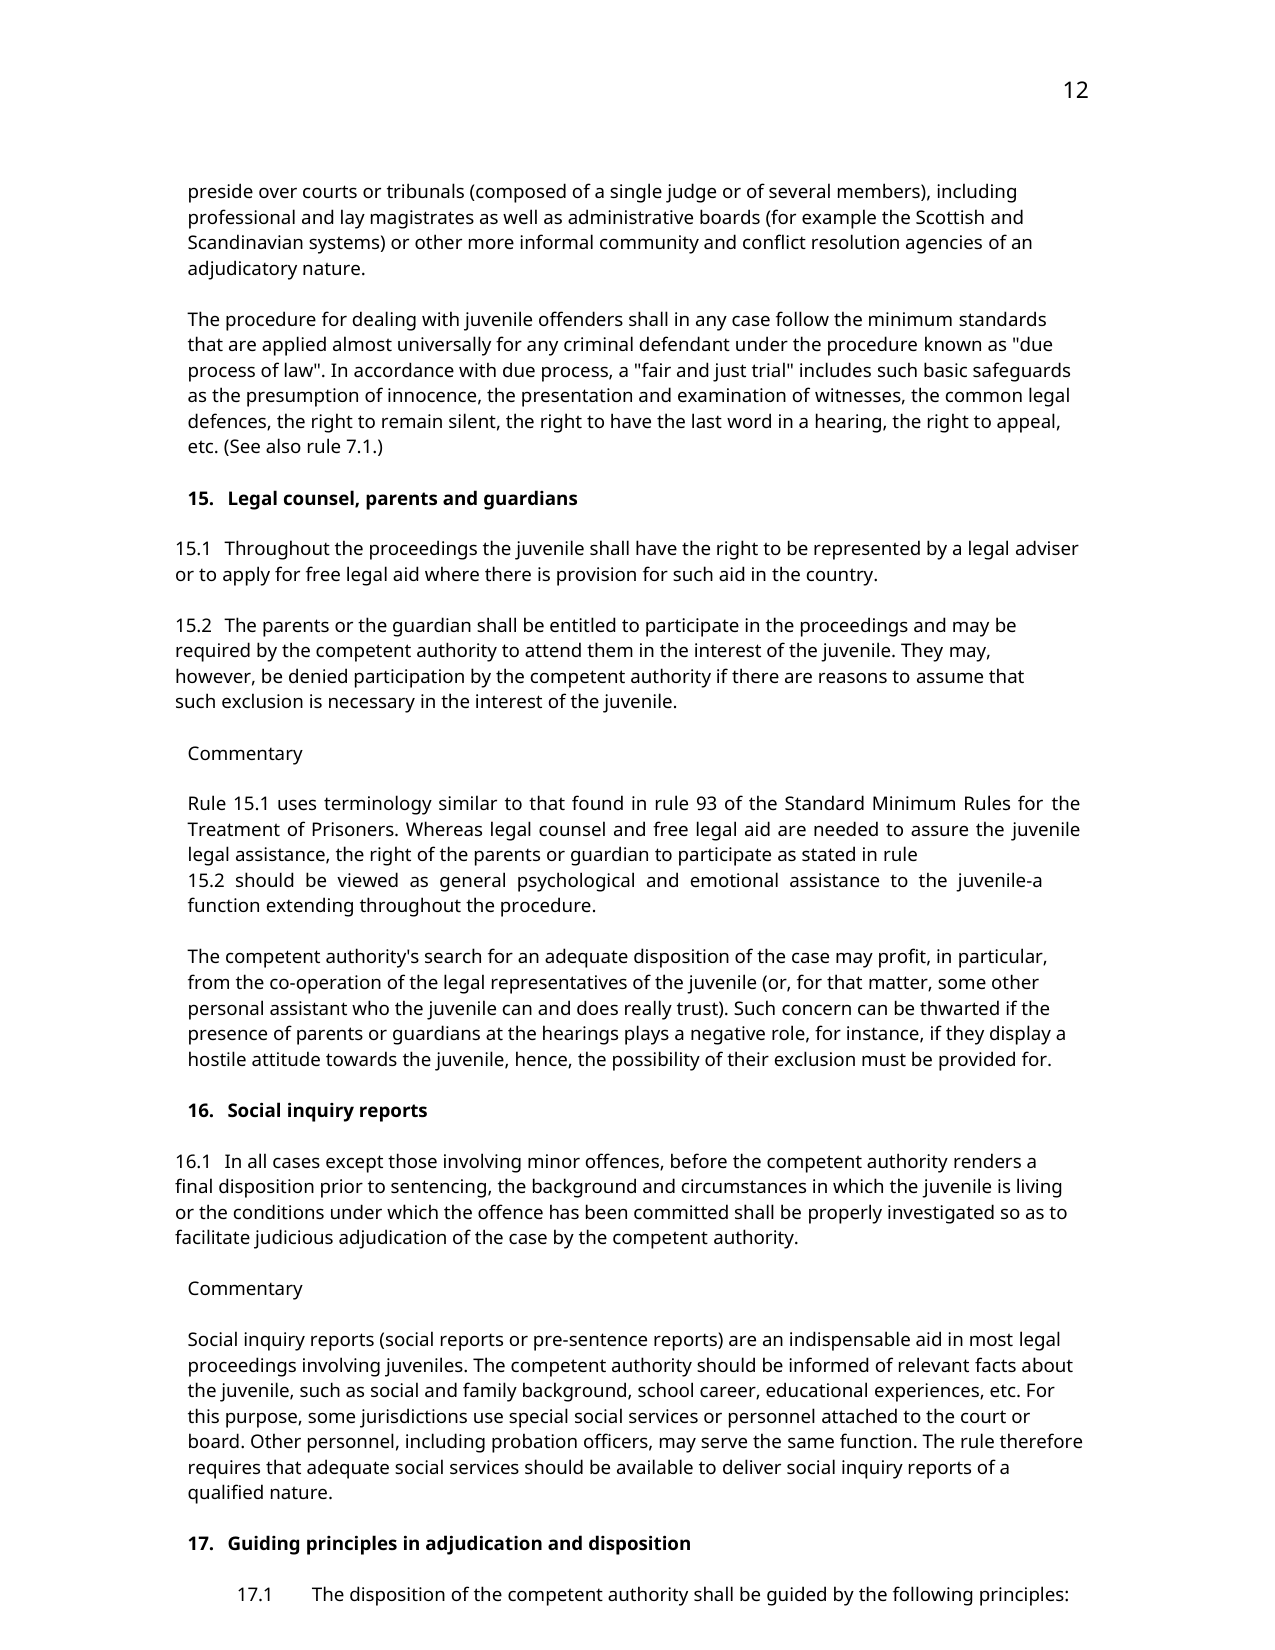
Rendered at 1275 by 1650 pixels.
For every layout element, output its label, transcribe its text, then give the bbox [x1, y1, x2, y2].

text Social inquiry reports (social reports or pre-sentence reports) are an indispensable aid in most legal proceedings involving juveniles. The competent authority should be informed of relevant facts about the juvenile, such as social and family background, school career, educational experiences, etc. For this purpose, some jurisdictions use special social services or personnel attached to the court or board. Other personnel, including probation officers, may serve the same function. The rule therefore requires that adequate social services should be available to deliver social inquiry reports of a qualified nature. [187, 1327, 1083, 1505]
text Rule 15.1 uses terminology similar to that found in rule 93 of the Standard Minimum Rules for the Treatment of Prisoners. Whereas legal counsel and free legal aid are needed to assure the juvenile legal assistance, the right of the parents or guardian to participate as stated in rule [187, 791, 1080, 867]
text 15.2 should be viewed as general psychological and emotional assistance to the juvenile-a function extending throughout the procedure. [187, 867, 1044, 918]
text Commentary [187, 1276, 1098, 1301]
text The procedure for dealing with juvenile offenders shall in any case follow the minimum standards that are applied almost universally for any criminal defendant under the procedure known as "due process of law". In accordance with due process, a "fair and just trial" includes such basic safeguards as the presumption of innocence, the presentation and examination of witnesses, the common legal defences, the right to remain silent, the right to have the last word in a hearing, the right to appeal, etc. (See also rule 7.1.) [187, 306, 1079, 459]
text preside over courts or tribunals (composed of a single judge or of several members), including professional and lay magistrates as well as administrative boards (for example the Scottish and Scandinavian systems) or other more informal community and conflict resolution agencies of an adjudicatory nature. [187, 178, 1085, 281]
text The competent authority's search for an adequate disposition of the case may profit, in particular, from the co-operation of the legal representatives of the juvenile (or, for that matter, some other personal assistant who the juvenile can and does really trust). Such concern can be thwarted if the presence of parents or guardians at the hearings plays a negative role, for instance, if they display a hostile attitude towards the juvenile, hence, the possibility of their exclusion must be provided for. [187, 944, 1082, 1071]
list The parents or the guardian shall be entitled to participate in the proceedings and may be required by the competent authority to attend them in the interest of the juvenile. They may, however, be denied participation by the competent authority if there are reasons to assume that such exclusion is necessary in the interest of the juvenile. [175, 612, 1060, 714]
list Legal counsel, parents and guardians [187, 485, 1098, 510]
list In all cases except those involving minor offences, before the competent authority renders a final disposition prior to sentencing, the background and circumstances in which the juvenile is living or the conditions under which the offence has been committed shall be properly investigated so as to facilitate judicious adjudication of the case by the competent authority. [175, 1148, 1079, 1250]
text Commentary [187, 740, 1098, 765]
list Social inquiry reports [187, 1097, 1098, 1122]
list Guiding principles in adjudication and disposition [187, 1531, 1098, 1556]
list The disposition of the competent authority shall be guided by the following principles: [237, 1582, 1098, 1607]
list Throughout the proceedings the juvenile shall have the right to be represented by a legal adviser or to apply for free legal aid where there is provision for such aid in the country. [175, 536, 1083, 587]
